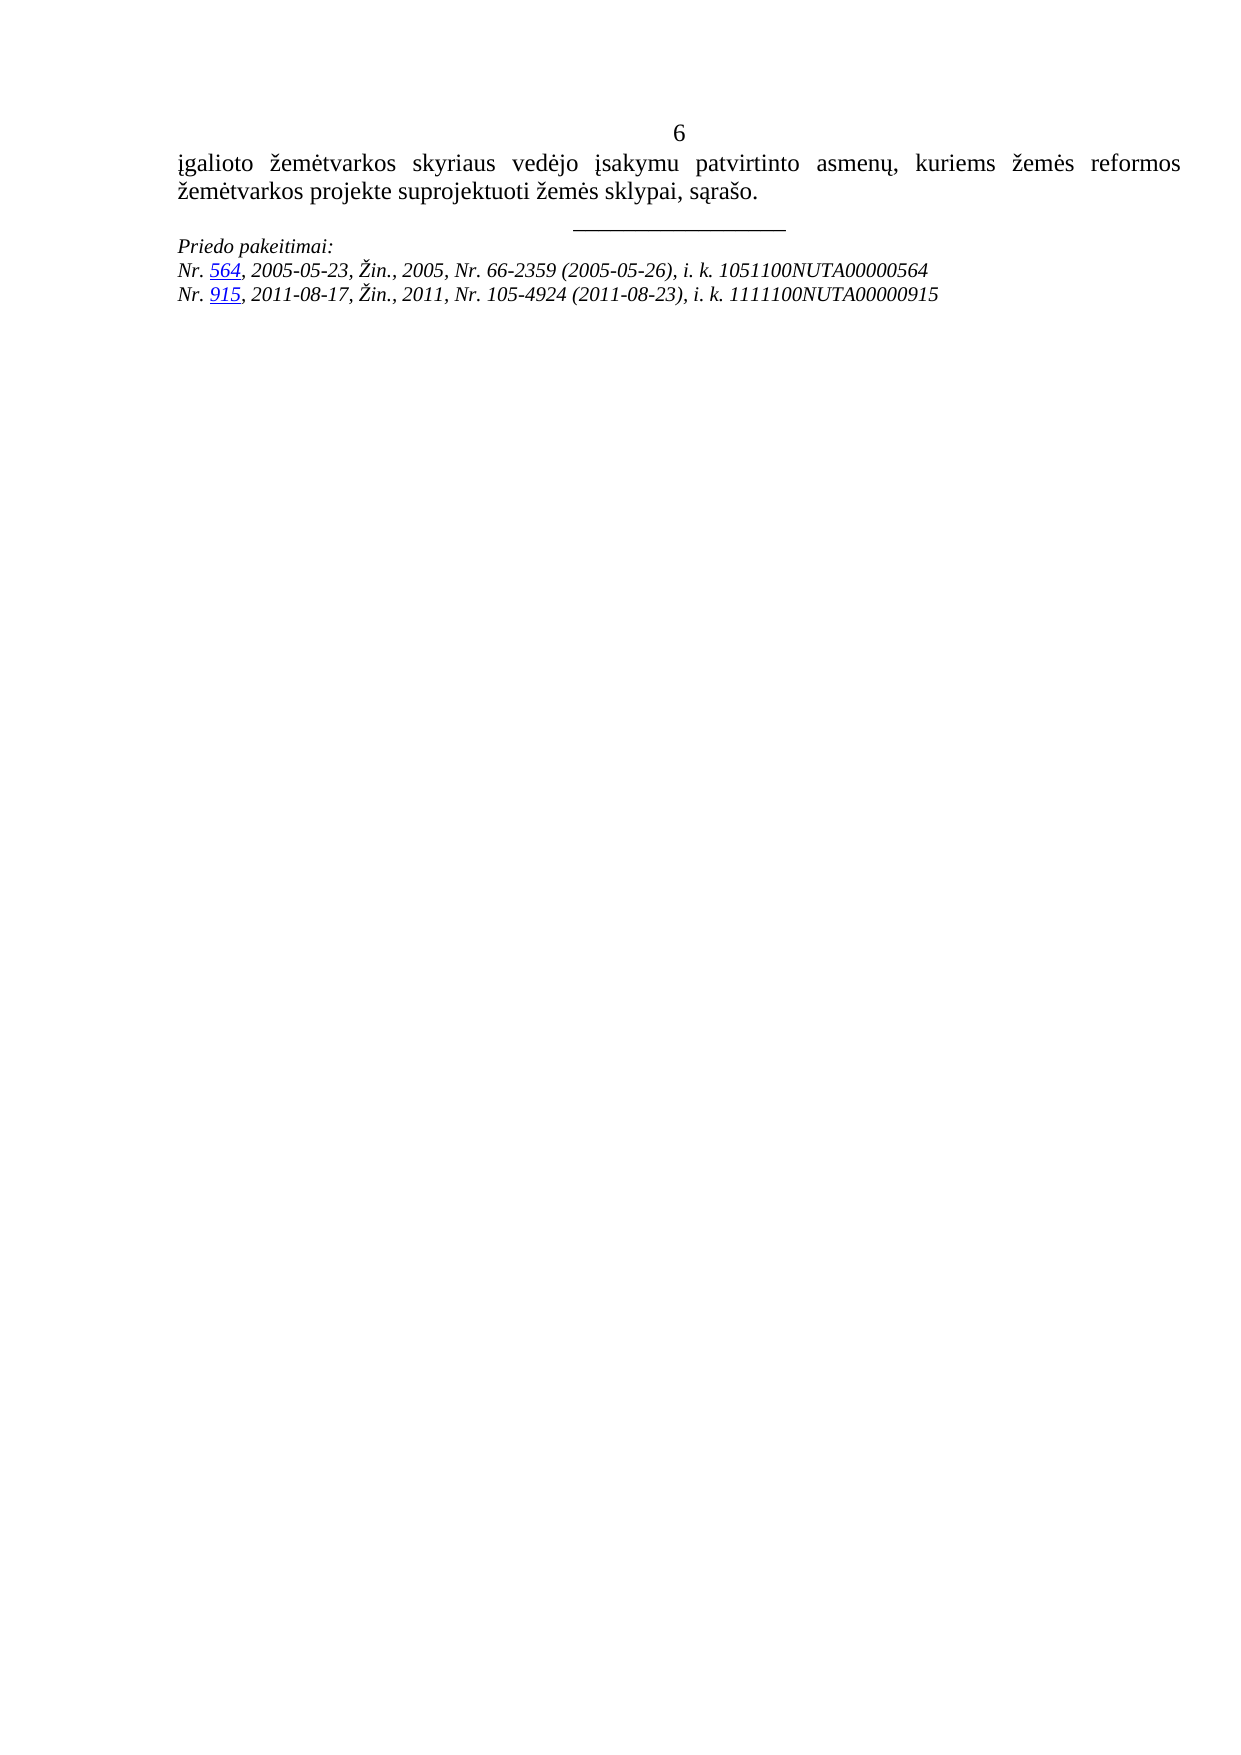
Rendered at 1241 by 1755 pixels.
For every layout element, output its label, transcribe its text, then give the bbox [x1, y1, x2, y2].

text _________________ [177, 205, 1181, 234]
text Nr. 564, 2005-05-23, Žin., 2005, Nr. 66-2359 (2005-05-26), i. k. 1051100NUTA00000564 [177, 258, 1181, 282]
text įgalioto žemėtvarkos skyriaus vedėjo įsakymu patvirtinto asmenų, kuriems žemės reformos žemėtvarkos projekte suprojektuoti žemės sklypai, sąrašo. [177, 148, 1181, 205]
text Priedo pakeitimai: [177, 234, 1181, 258]
text Nr. 915, 2011-08-17, Žin., 2011, Nr. 105-4924 (2011-08-23), i. k. 1111100NUTA00000915 [177, 282, 1181, 306]
